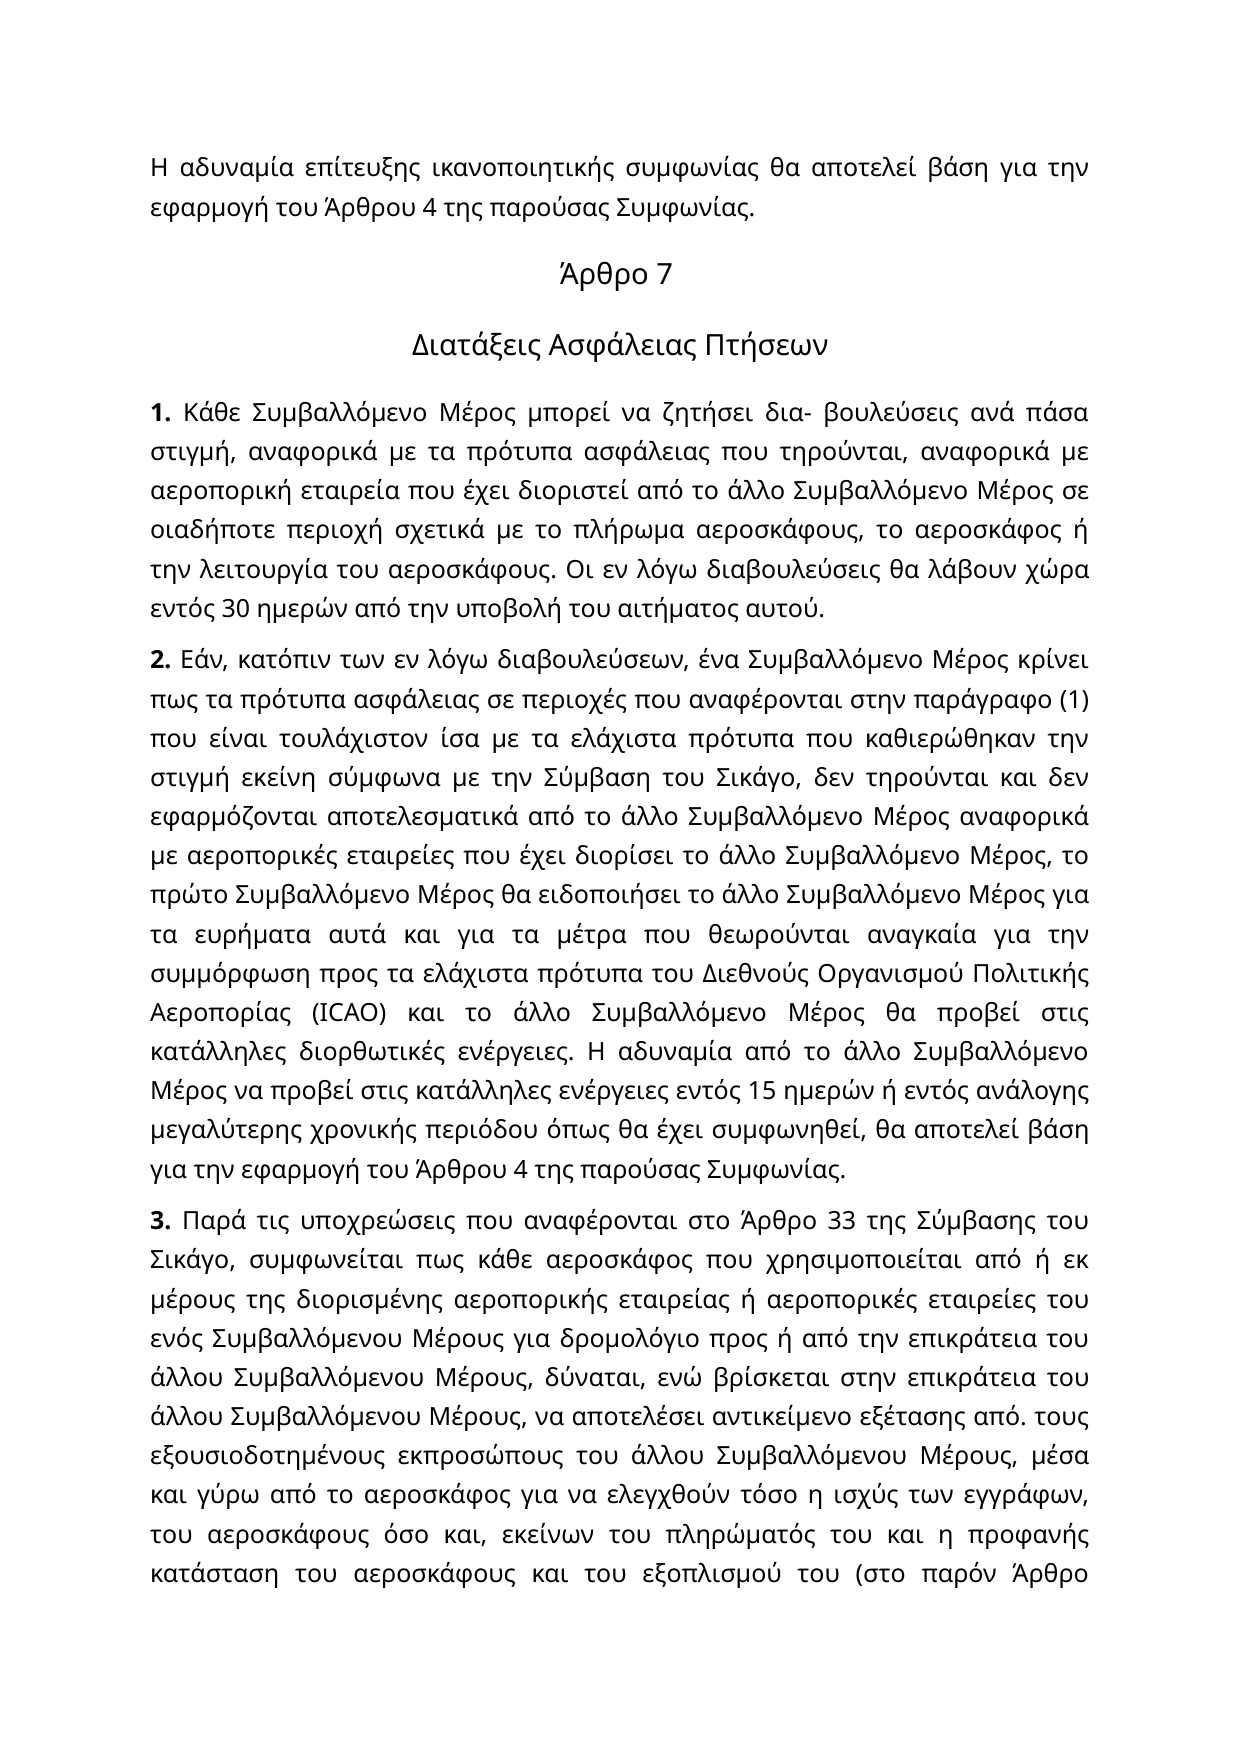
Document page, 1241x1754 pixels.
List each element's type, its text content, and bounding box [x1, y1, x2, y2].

text Η αδυναμία επίτευξης ικανοποιητικής συμφωνίας θα αποτελεί βάση για την εφαρμογή του Άρθρου 4 της παρούσας Συμφωνίας. [150, 150, 1090, 223]
text 3. Παρά τις υποχρεώσεις που αναφέρονται στο Άρθρο 33 της Σύμβασης του Σικάγο, συμφωνείται πως κάθε αεροσκάφος που χρησιμοποιείται από ή εκ μέρους της διορισμένης αεροπορικής εταιρείας ή αεροπορικές εταιρείες του ενός Συμβαλλόμενου Μέρους για δρομολόγιο προς ή από την επικράτεια του άλλου Συμβαλλόμενου Μέρους, δύναται, ενώ βρίσκεται στην επικράτεια του άλλου Συμβαλλόμενου Μέρους, να αποτελέσει αντικείμενο εξέτασης από. τους εξουσιοδοτημένους εκπροσώπους του άλλου Συμβαλλόμενου Μέρους, μέσα και γύρω από το αεροσκάφος για να ελεγχθούν τόσο η ισχύς των εγγράφων, του αεροσκάφους όσο και, εκείνων του πληρώματός του και η προφανής κατάσταση του αεροσκάφους και του εξοπλισμού του (στο παρόν Άρθρο [150, 1203, 1090, 1589]
text 1. Κάθε Συμβαλλόμενο Μέρος μπορεί να ζητήσει δια- βουλεύσεις ανά πάσα στιγμή, αναφορικά με τα πρότυπα ασφάλειας που τηρούνται, αναφορικά με αεροπορική εταιρεία που έχει διοριστεί από το άλλο Συμβαλλόμενο Μέρος σε οιαδήποτε περιοχή σχετικά με το πλήρωμα αεροσκάφους, το αεροσκάφος ή την λειτουργία του αεροσκάφους. Οι εν λόγω διαβουλεύσεις θα λάβουν χώρα εντός 30 ημερών από την υποβολή του αιτήματος αυτού. [150, 394, 1090, 624]
subtitle Διατάξεις Ασφάλειας Πτήσεων [150, 324, 1090, 364]
subtitle Άρθρο 7 [150, 253, 1090, 293]
text 2. Εάν, κατόπιν των εν λόγω διαβουλεύσεων, ένα Συμβαλλόμενο Μέρος κρίνει πως τα πρότυπα ασφάλειας σε περιοχές που αναφέρονται στην παράγραφο (1) που είναι τουλάχιστον ίσα με τα ελάχιστα πρότυπα που καθιερώθηκαν την στιγμή εκείνη σύμφωνα με την Σύμβαση του Σικάγο, δεν τηρούνται και δεν εφαρμόζονται αποτελεσματικά από το άλλο Συμβαλλόμενο Μέρος αναφορικά με αεροπορικές εταιρείες που έχει διορίσει το άλλο Συμβαλλόμενο Μέρος, το πρώτο Συμβαλλόμενο Μέρος θα ειδοποιήσει το άλλο Συμβαλλόμενο Μέρος για τα ευρήματα αυτά και για τα μέτρα που θεωρούνται αναγκαία για την συμμόρφωση προς τα ελάχιστα πρότυπα του Διεθνούς Οργανισμού Πολιτικής Αεροπορίας (ICAO) και το άλλο Συμβαλλόμενο Μέρος θα προβεί στις κατάλληλες διορθωτικές ενέργειες. Η αδυναμία από το άλλο Συμβαλλόμενο Μέρος να προβεί στις κατάλληλες ενέργειες εντός 15 ημερών ή εντός ανάλογης μεγαλύτερης χρονικής περιόδου όπως θα έχει συμφωνηθεί, θα αποτελεί βάση για την εφαρμογή του Άρθρου 4 της παρούσας Συμφωνίας. [150, 642, 1090, 1185]
